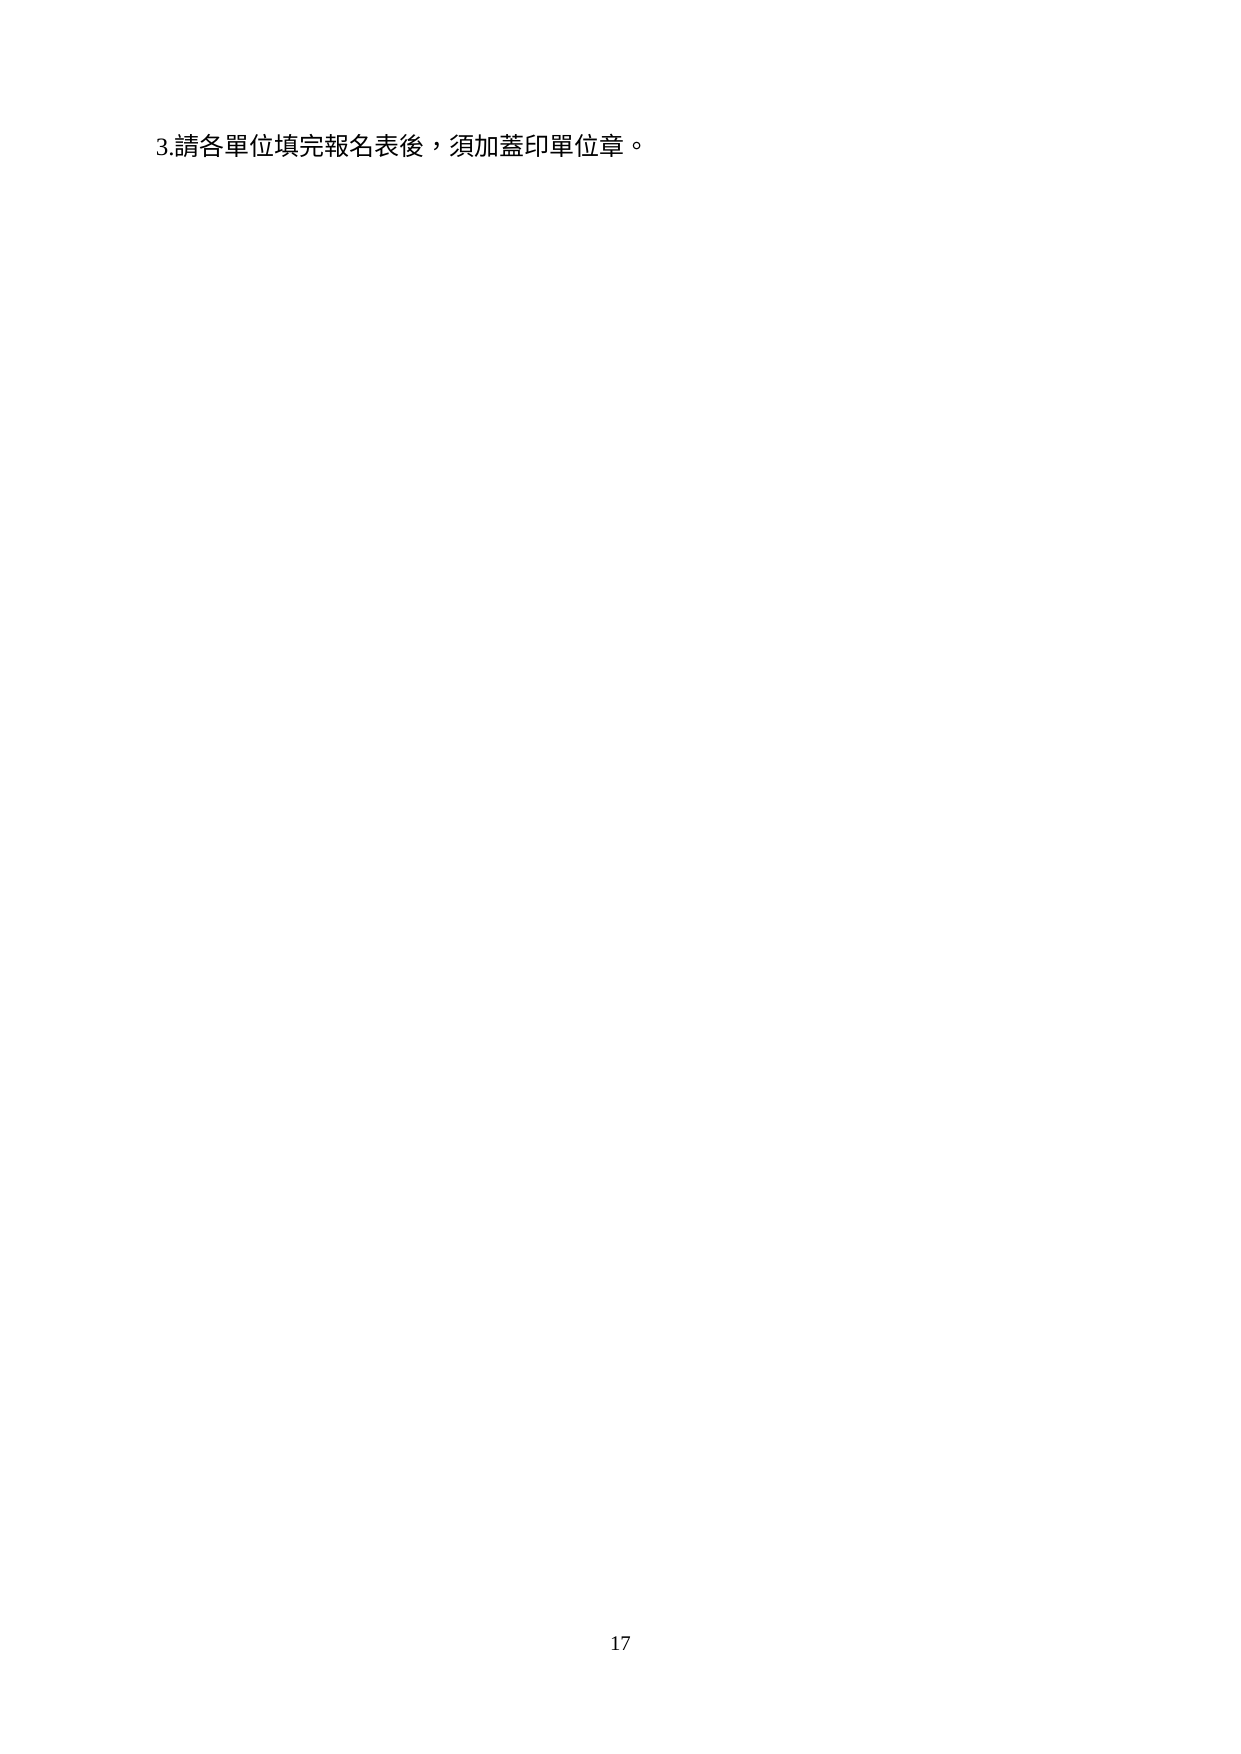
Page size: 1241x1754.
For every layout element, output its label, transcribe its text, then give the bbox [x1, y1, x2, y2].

text 3.請各單位填完報名表後，須加蓋印單位章。 [118, 103, 1122, 165]
